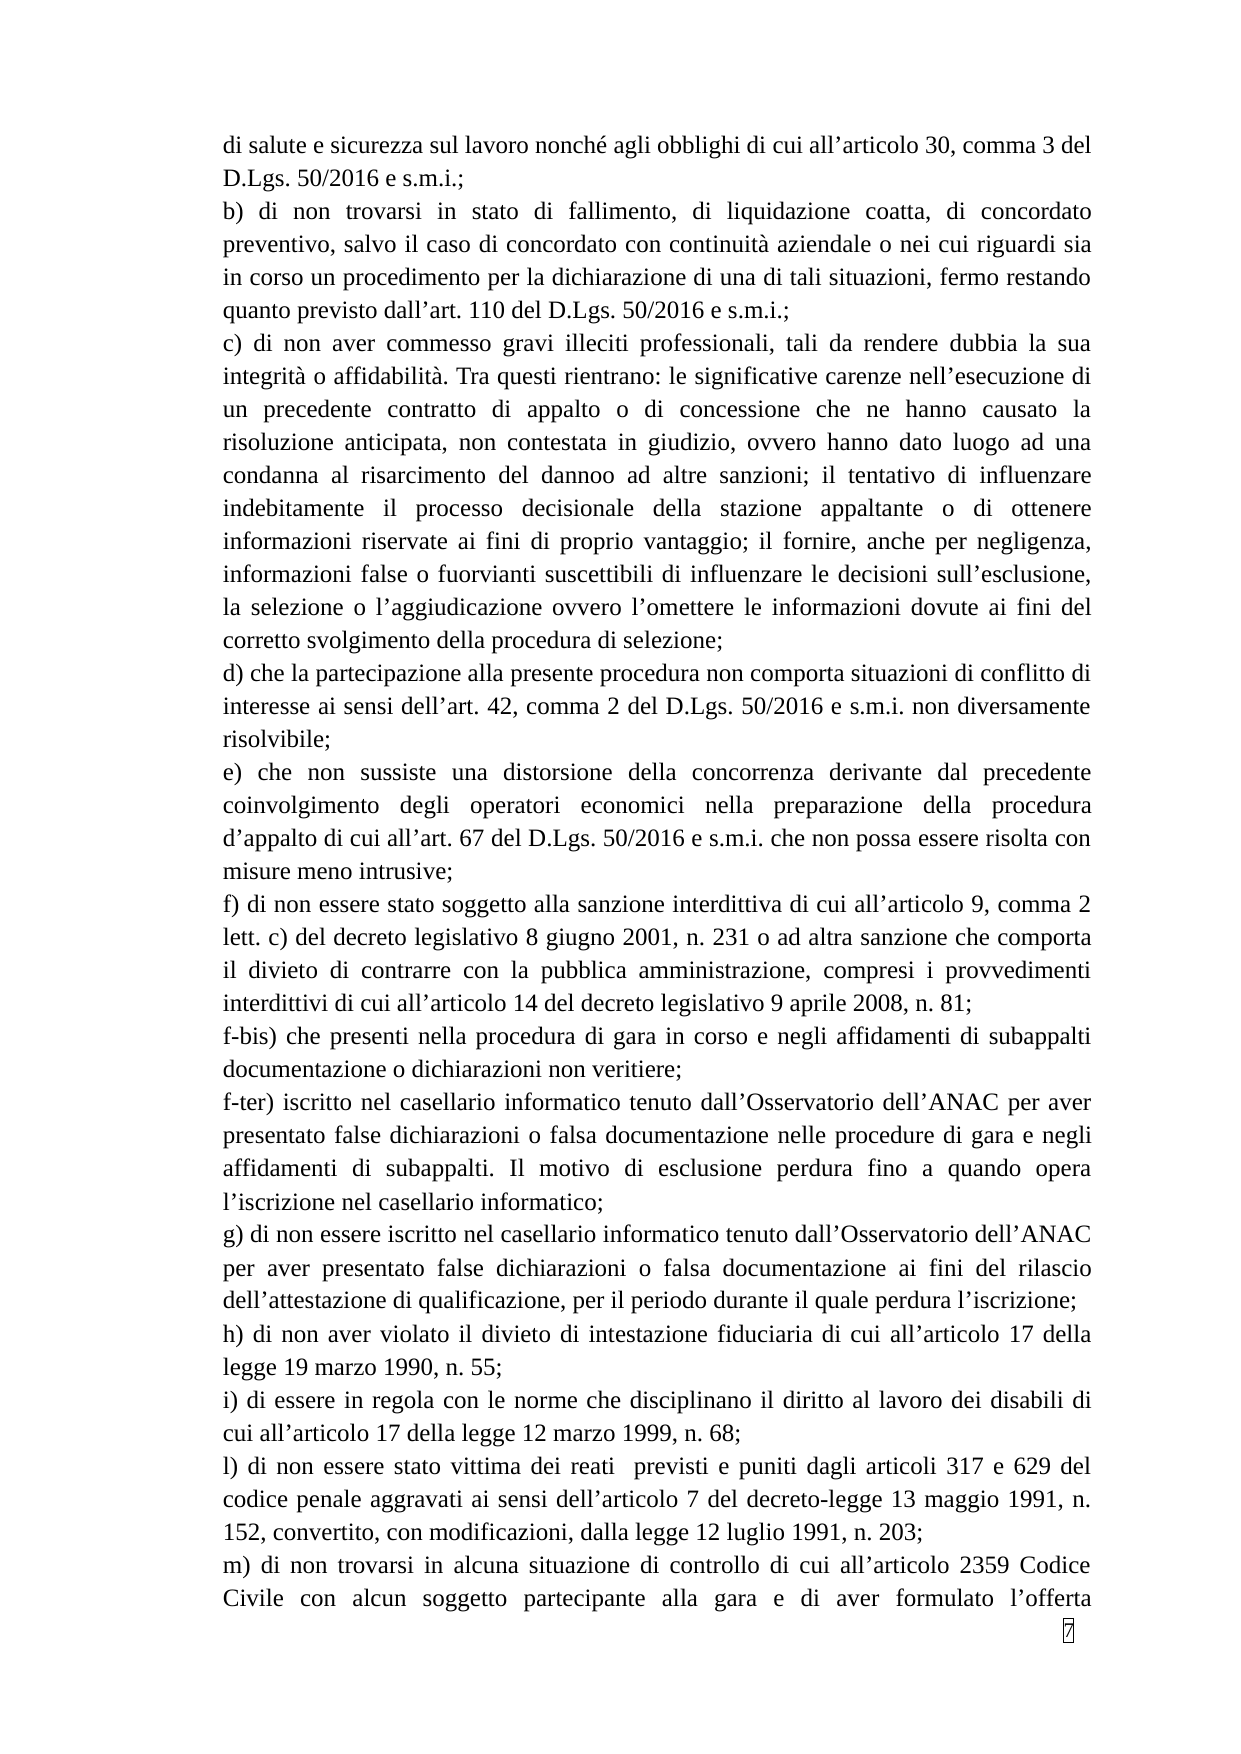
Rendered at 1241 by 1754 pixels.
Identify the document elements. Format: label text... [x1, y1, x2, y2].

list g) di non essere iscritto nel casellario informatico tenuto dall’Osservatorio dell’ANAC per aver presentato false dichiarazioni o falsa documentazione ai fini del rilascio dell’attestazione di qualificazione, per il periodo durante il quale perdura l’iscrizione; [185, 1219, 1092, 1314]
list f-ter) iscritto nel casellario informatico tenuto dall’Osservatorio dell’ANAC per aver presentato false dichiarazioni o falsa documentazione nelle procedure di gara e negli affidamenti di subappalti. Il motivo di esclusione perdura fino a quando opera l’iscrizione nel casellario informatico; [185, 1087, 1092, 1215]
list b) di non trovarsi in stato di fallimento, di liquidazione coatta, di concordato preventivo, salvo il caso di concordato con continuità aziendale o nei cui riguardi sia in corso un procedimento per la dichiarazione di una di tali situazioni, fermo restando quanto previsto dall’art. 110 del D.Lgs. 50/2016 e s.m.i.; [185, 196, 1092, 324]
list di salute e sicurezza sul lavoro nonché agli obblighi di cui all’articolo 30, comma 3 del D.Lgs. 50/2016 e s.m.i.; [185, 130, 1092, 192]
list i) di essere in regola con le norme che disciplinano il diritto al lavoro dei disabili di cui all’articolo 17 della legge 12 marzo 1999, n. 68; [185, 1385, 1092, 1446]
list m) di non trovarsi in alcuna situazione di controllo di cui all’articolo 2359 Codice Civile con alcun soggetto partecipante alla gara e di aver formulato l’offerta [185, 1550, 1092, 1612]
list d) che la partecipazione alla presente procedura non comporta situazioni di conflitto di interesse ai sensi dell’art. 42, comma 2 del D.Lgs. 50/2016 e s.m.i. non diversamente risolvibile; [185, 658, 1092, 753]
list l) di non essere stato vittima dei reati previsti e puniti dagli articoli 317 e 629 del codice penale aggravati ai sensi dell’articolo 7 del decreto-legge 13 maggio 1991, n. 152, convertito, con modificazioni, dalla legge 12 luglio 1991, n. 203; [185, 1451, 1092, 1546]
list f) di non essere stato soggetto alla sanzione interdittiva di cui all’articolo 9, comma 2 lett. c) del decreto legislativo 8 giugno 2001, n. 231 o ad altra sanzione che comporta il divieto di contrarre con la pubblica amministrazione, compresi i provvedimenti interdittivi di cui all’articolo 14 del decreto legislativo 9 aprile 2008, n. 81; [185, 889, 1092, 1017]
list h) di non aver violato il divieto di intestazione fiduciaria di cui all’articolo 17 della legge 19 marzo 1990, n. 55; [185, 1319, 1092, 1380]
list e) che non sussiste una distorsione della concorrenza derivante dal precedente coinvolgimento degli operatori economici nella preparazione della procedura d’appalto di cui all’art. 67 del D.Lgs. 50/2016 e s.m.i. che non possa essere risolta con misure meno intrusive; [185, 757, 1092, 885]
list c) di non aver commesso gravi illeciti professionali, tali da rendere dubbia la sua integrità o affidabilità. Tra questi rientrano: le significative carenze nell’esecuzione di un precedente contratto di appalto o di concessione che ne hanno causato la risoluzione anticipata, non contestata in giudizio, ovvero hanno dato luogo ad una condanna al risarcimento del dannoo ad altre sanzioni; il tentativo di influenzare indebitamente il processo decisionale della stazione appaltante o di ottenere informazioni riservate ai fini di proprio vantaggio; il fornire, anche per negligenza, informazioni false o fuorvianti suscettibili di influenzare le decisioni sull’esclusione, la selezione o l’aggiudicazione ovvero l’omettere le informazioni dovute ai fini del corretto svolgimento della procedura di selezione; [185, 328, 1092, 654]
list f-bis) che presenti nella procedura di gara in corso e negli affidamenti di subappalti documentazione o dichiarazioni non veritiere; [185, 1021, 1092, 1083]
